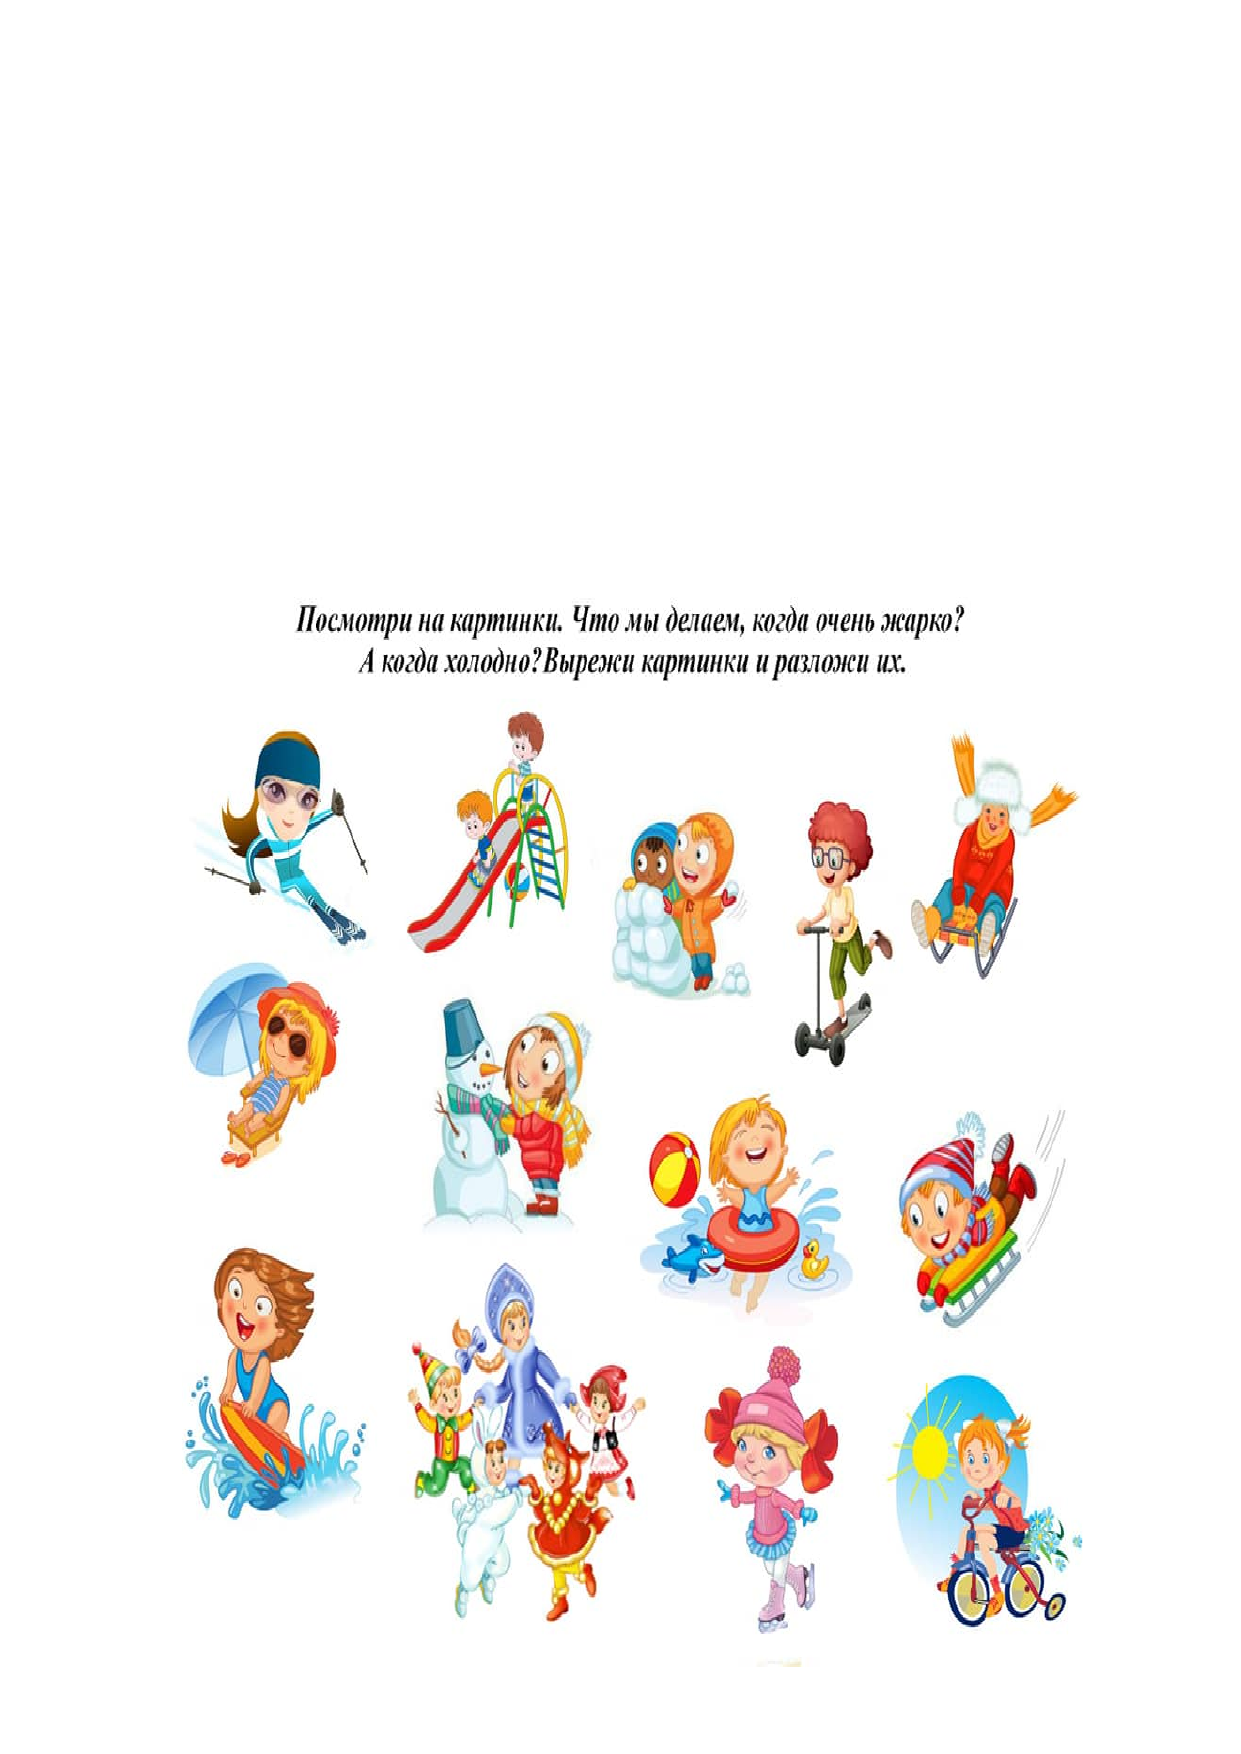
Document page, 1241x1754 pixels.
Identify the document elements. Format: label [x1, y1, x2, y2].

picture [182, 586, 1083, 1667]
